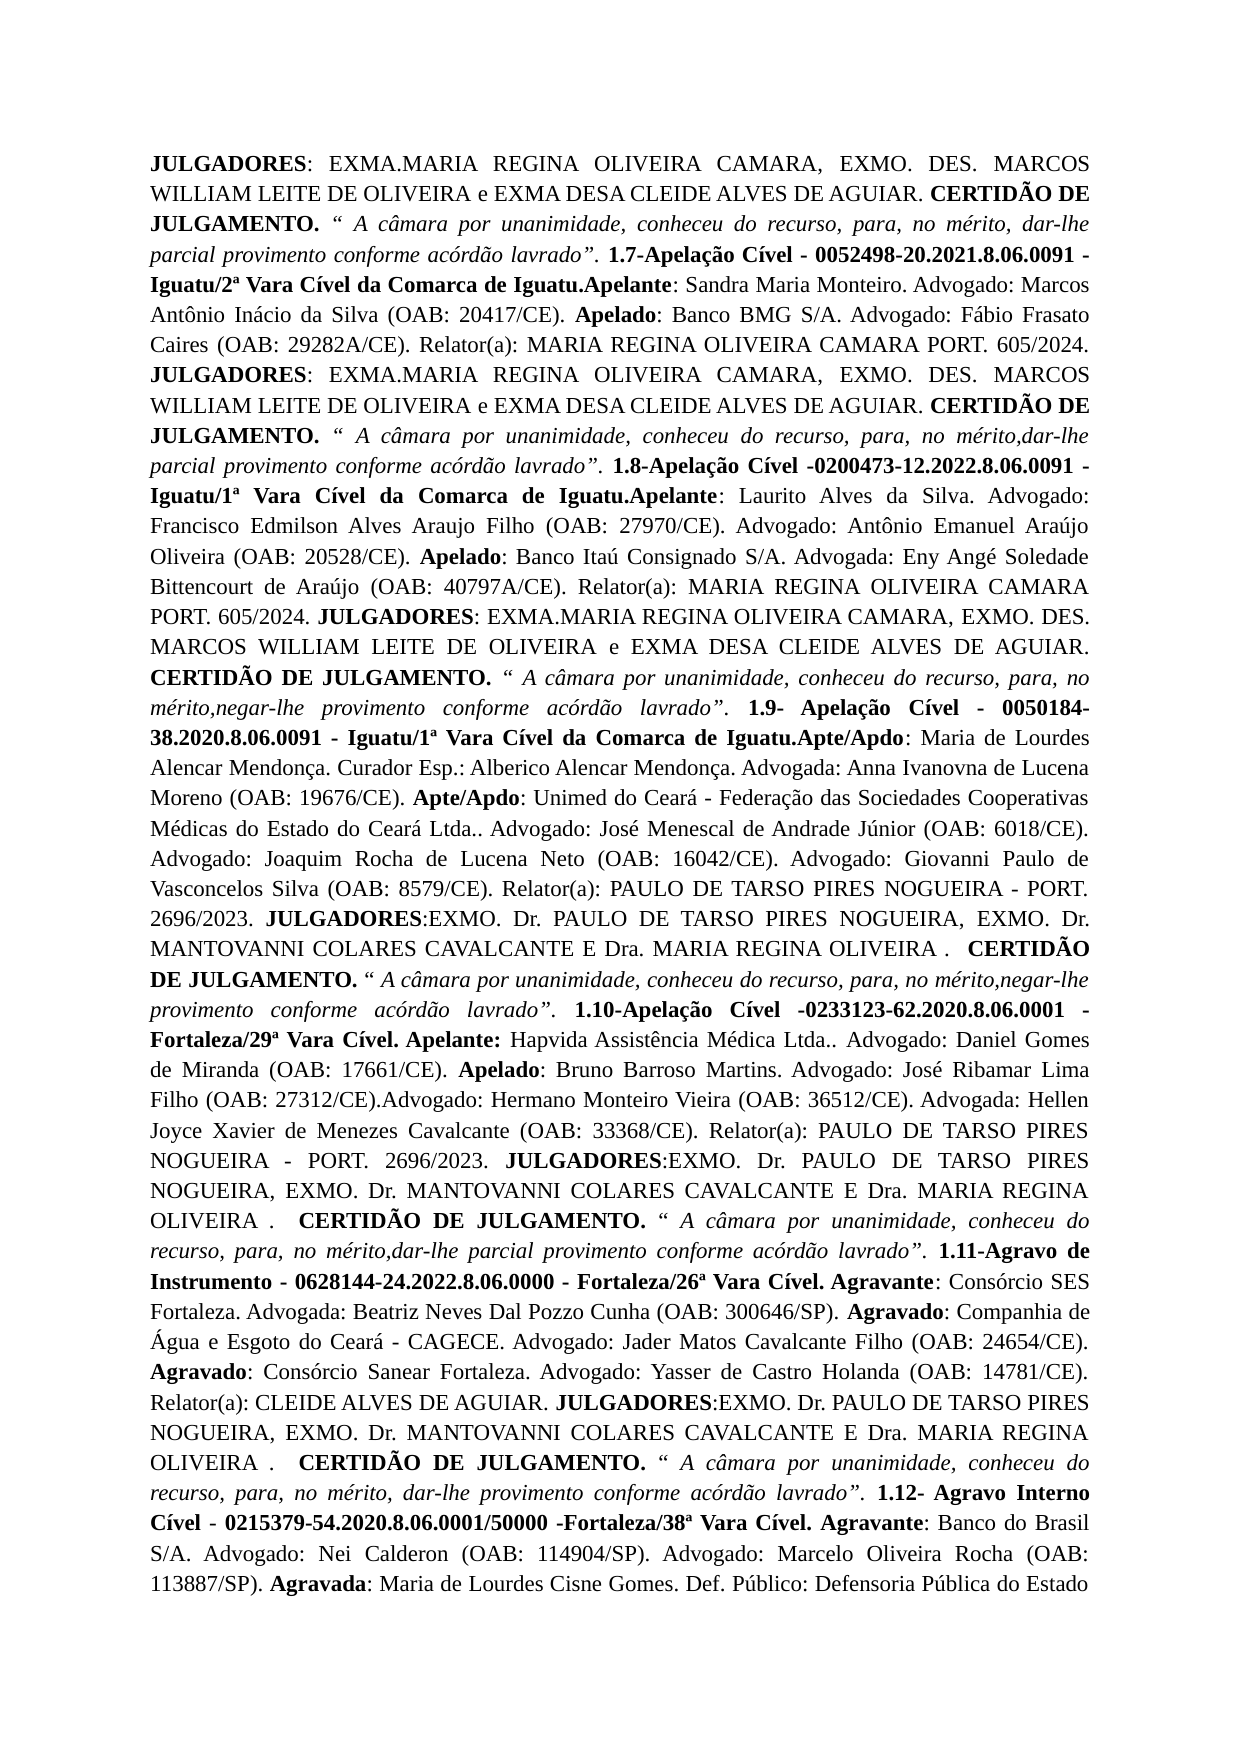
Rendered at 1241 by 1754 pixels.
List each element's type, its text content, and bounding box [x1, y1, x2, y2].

text JULGADORES: EXMA.MARIA REGINA OLIVEIRA CAMARA, EXMO. DES. MARCOS WILLIAM LEITE DE OLIVEIRA e EXMA DESA CLEIDE ALVES DE AGUIAR. CERTIDÃO DE JULGAMENTO. “ A câmara por unanimidade, conheceu do recurso, para, no mérito, dar-lhe parcial provimento conforme acórdão lavrado”. 1.7-Apelação Cível - 0052498-20.2021.8.06.0091 - Iguatu/2ª Vara Cível da Comarca de Iguatu.Apelante: Sandra Maria Monteiro. Advogado: Marcos Antônio Inácio da Silva (OAB: 20417/CE). Apelado: Banco BMG S/A. Advogado: Fábio Frasato Caires (OAB: 29282A/CE). Relator(a): MARIA REGINA OLIVEIRA CAMARA PORT. 605/2024. JULGADORES: EXMA.MARIA REGINA OLIVEIRA CAMARA, EXMO. DES. MARCOS WILLIAM LEITE DE OLIVEIRA e EXMA DESA CLEIDE ALVES DE AGUIAR. CERTIDÃO DE JULGAMENTO. “ A câmara por unanimidade, conheceu do recurso, para, no mérito,dar-lhe parcial provimento conforme acórdão lavrado”. 1.8-Apelação Cível -0200473-12.2022.8.06.0091 - Iguatu/1ª Vara Cível da Comarca de Iguatu.Apelante: Laurito Alves da Silva. Advogado: Francisco Edmilson Alves Araujo Filho (OAB: 27970/CE). Advogado: Antônio Emanuel Araújo Oliveira (OAB: 20528/CE). Apelado: Banco Itaú Consignado S/A. Advogada: Eny Angé Soledade Bittencourt de Araújo (OAB: 40797A/CE). Relator(a): MARIA REGINA OLIVEIRA CAMARA PORT. 605/2024. JULGADORES: EXMA.MARIA REGINA OLIVEIRA CAMARA, EXMO. DES. MARCOS WILLIAM LEITE DE OLIVEIRA e EXMA DESA CLEIDE ALVES DE AGUIAR. CERTIDÃO DE JULGAMENTO. “ A câmara por unanimidade, conheceu do recurso, para, no mérito,negar-lhe provimento conforme acórdão lavrado”. 1.9- Apelação Cível - 0050184-38.2020.8.06.0091 - Iguatu/1ª Vara Cível da Comarca de Iguatu.Apte/Apdo: Maria de Lourdes Alencar Mendonça. Curador Esp.: Alberico Alencar Mendonça. Advogada: Anna Ivanovna de Lucena Moreno (OAB: 19676/CE). Apte/Apdo: Unimed do Ceará - Federação das Sociedades Cooperativas Médicas do Estado do Ceará Ltda.. Advogado: José Menescal de Andrade Júnior (OAB: 6018/CE). Advogado: Joaquim Rocha de Lucena Neto (OAB: 16042/CE). Advogado: Giovanni Paulo de Vasconcelos Silva (OAB: 8579/CE). Relator(a): PAULO DE TARSO PIRES NOGUEIRA - PORT. 2696/2023. JULGADORES:EXMO. Dr. PAULO DE TARSO PIRES NOGUEIRA, EXMO. Dr. MANTOVANNI COLARES CAVALCANTE E Dra. MARIA REGINA OLIVEIRA . CERTIDÃO DE JULGAMENTO. “ A câmara por unanimidade, conheceu do recurso, para, no mérito,negar-lhe provimento conforme acórdão lavrado”. 1.10-Apelação Cível -0233123-62.2020.8.06.0001 - Fortaleza/29ª Vara Cível. Apelante: Hapvida Assistência Médica Ltda.. Advogado: Daniel Gomes de Miranda (OAB: 17661/CE). Apelado: Bruno Barroso Martins. Advogado: José Ribamar Lima Filho (OAB: 27312/CE).Advogado: Hermano Monteiro Vieira (OAB: 36512/CE). Advogada: Hellen Joyce Xavier de Menezes Cavalcante (OAB: 33368/CE). Relator(a): PAULO DE TARSO PIRES NOGUEIRA - PORT. 2696/2023. JULGADORES:EXMO. Dr. PAULO DE TARSO PIRES NOGUEIRA, EXMO. Dr. MANTOVANNI COLARES CAVALCANTE E Dra. MARIA REGINA OLIVEIRA . CERTIDÃO DE JULGAMENTO. “ A câmara por unanimidade, conheceu do recurso, para, no mérito,dar-lhe parcial provimento conforme acórdão lavrado”. 1.11-Agravo de Instrumento - 0628144-24.2022.8.06.0000 - Fortaleza/26ª Vara Cível. Agravante: Consórcio SES Fortaleza. Advogada: Beatriz Neves Dal Pozzo Cunha (OAB: 300646/SP). Agravado: Companhia de Água e Esgoto do Ceará - CAGECE. Advogado: Jader Matos Cavalcante Filho (OAB: 24654/CE). Agravado: Consórcio Sanear Fortaleza. Advogado: Yasser de Castro Holanda (OAB: 14781/CE). Relator(a): CLEIDE ALVES DE AGUIAR. JULGADORES:EXMO. Dr. PAULO DE TARSO PIRES NOGUEIRA, EXMO. Dr. MANTOVANNI COLARES CAVALCANTE E Dra. MARIA REGINA OLIVEIRA . CERTIDÃO DE JULGAMENTO. “ A câmara por unanimidade, conheceu do recurso, para, no mérito, dar-lhe provimento conforme acórdão lavrado”. 1.12- Agravo Interno Cível - 0215379-54.2020.8.06.0001/50000 -Fortaleza/38ª Vara Cível. Agravante: Banco do Brasil S/A. Advogado: Nei Calderon (OAB: 114904/SP). Advogado: Marcelo Oliveira Rocha (OAB: 113887/SP). Agravada: Maria de Lourdes Cisne Gomes. Def. Público: Defensoria Pública do Estado [150, 150, 1090, 1596]
